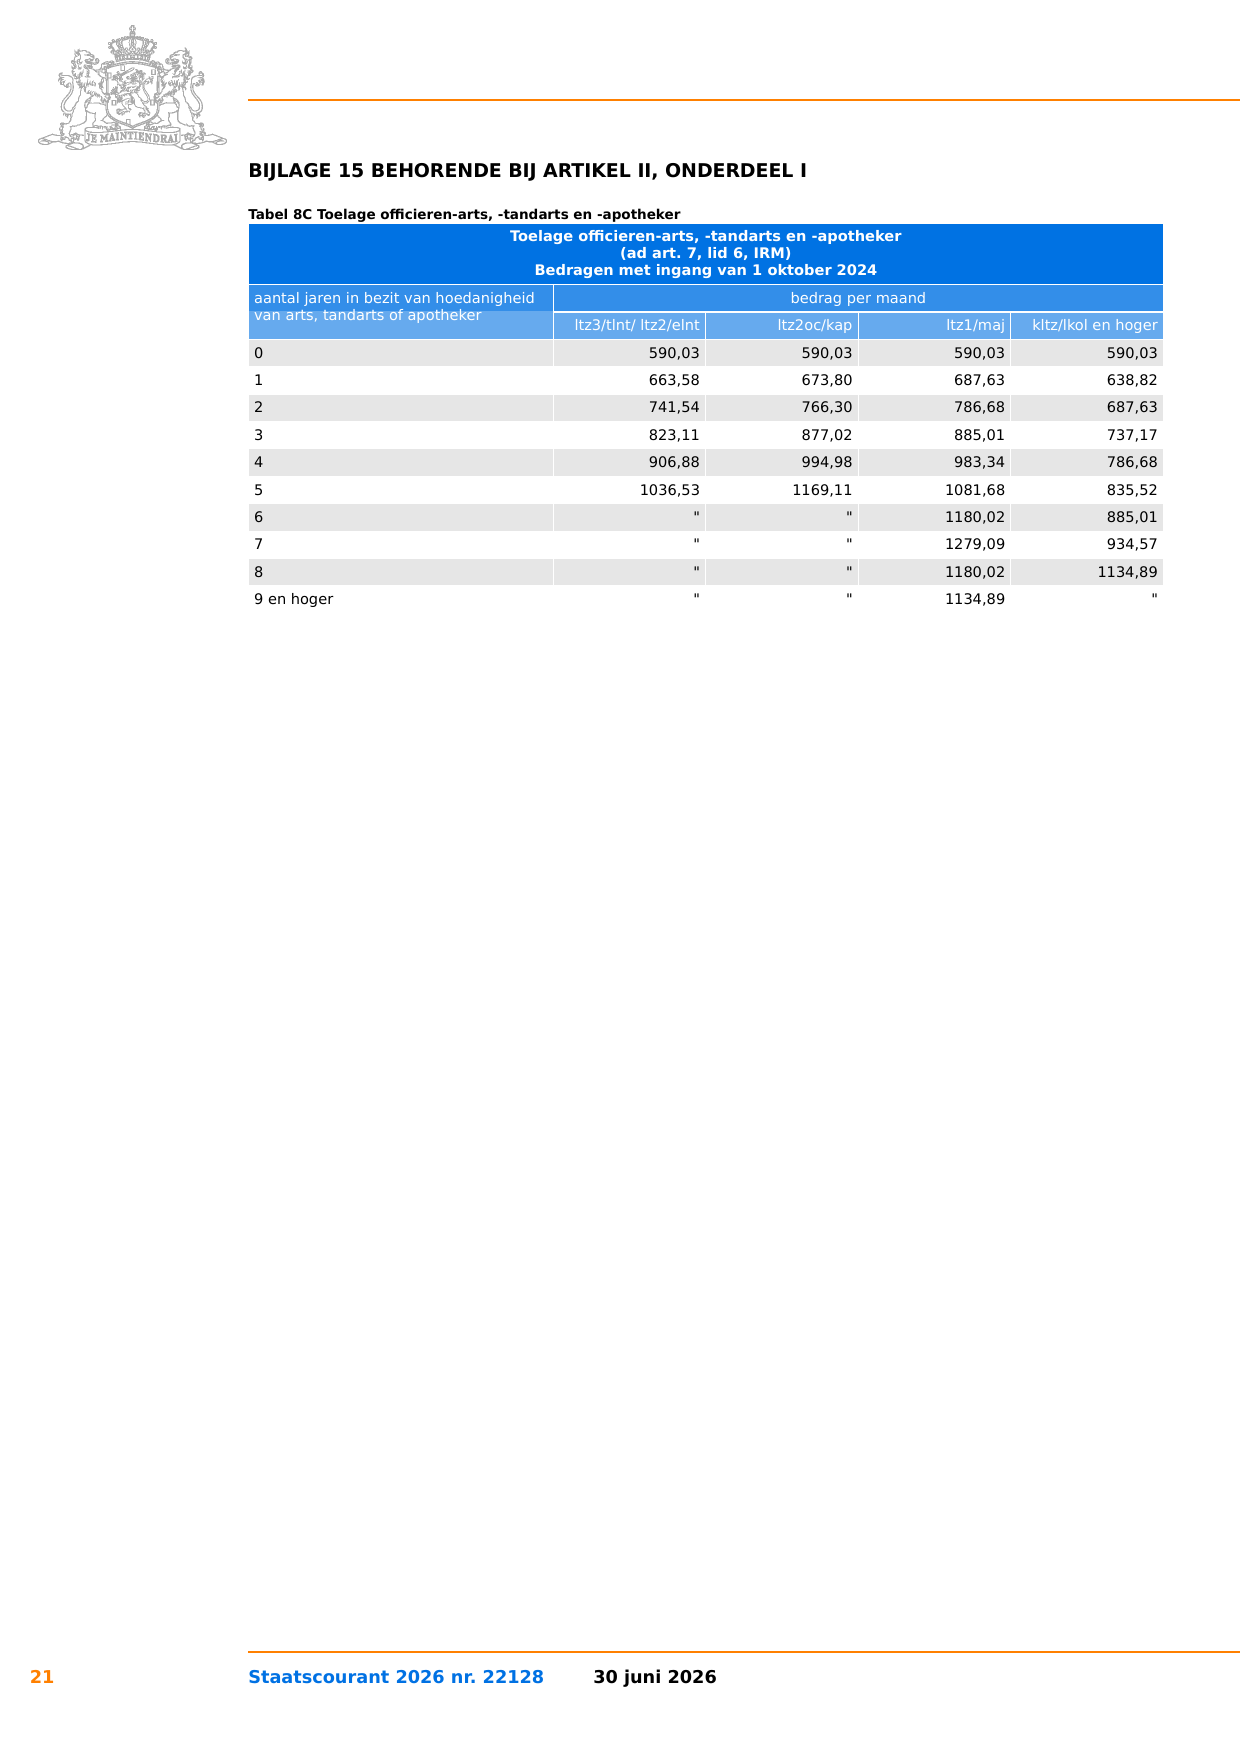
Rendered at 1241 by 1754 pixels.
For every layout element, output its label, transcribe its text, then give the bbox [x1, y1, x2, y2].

table_cell 1 [249, 367, 553, 393]
table_header Tabel 8C Toelage officieren-arts, -tandarts en -apotheker [248, 207, 1163, 223]
table_cell 673,80 [706, 367, 858, 393]
table_cell 766,30 [706, 395, 858, 421]
table_cell ltz2oc/kap [706, 313, 858, 339]
table_cell 687,63 [859, 367, 1010, 393]
table_cell ltz3/tlnt/ ltz2/elnt [554, 313, 705, 339]
table_cell bedrag per maand [554, 285, 1163, 311]
table_cell aantal jaren in bezit van hoedanigheid van arts, tandarts of apotheker [249, 285, 553, 311]
table_cell 885,01 [859, 422, 1010, 448]
table_cell 1279,09 [859, 532, 1010, 558]
table_cell ltz1/maj [859, 313, 1010, 339]
picture [38, 25, 227, 150]
table_cell " [554, 532, 705, 558]
table_cell 906,88 [554, 449, 705, 476]
table_cell " [706, 559, 858, 585]
table_cell " [706, 586, 858, 613]
table_cell 786,68 [859, 395, 1010, 421]
table_cell 4 [249, 449, 553, 476]
table_cell 7 [249, 532, 553, 558]
table_cell 590,03 [706, 340, 858, 366]
table_cell 590,03 [1011, 340, 1163, 366]
table_cell 786,68 [1011, 449, 1163, 476]
table_cell 1134,89 [859, 586, 1010, 613]
table_cell 1081,68 [859, 477, 1010, 503]
subtitle BIJLAGE 15 BEHORENDE BIJ ARTIKEL II, ONDERDEEL I [248, 160, 1163, 182]
table_cell 590,03 [859, 340, 1010, 366]
table_cell 1036,53 [554, 477, 705, 503]
table_cell 9 en hoger [249, 586, 553, 613]
table_cell " [1011, 586, 1163, 613]
table_cell 6 [249, 504, 553, 531]
table_cell 687,63 [1011, 395, 1163, 421]
table_cell 994,98 [706, 449, 858, 476]
table_cell 638,82 [1011, 367, 1163, 393]
table_cell " [554, 559, 705, 585]
table_cell 0 [249, 340, 553, 366]
table_cell " [554, 586, 705, 613]
table_cell 1180,02 [859, 504, 1010, 531]
table_cell 885,01 [1011, 504, 1163, 531]
table_cell 590,03 [554, 340, 705, 366]
table_cell 3 [249, 422, 553, 448]
table_cell 741,54 [554, 395, 705, 421]
table_cell 1134,89 [1011, 559, 1163, 585]
table_cell 737,17 [1011, 422, 1163, 448]
table_cell 1180,02 [859, 559, 1010, 585]
table_cell " [706, 532, 858, 558]
table_cell 663,58 [554, 367, 705, 393]
table_cell " [554, 504, 705, 531]
table_cell 835,52 [1011, 477, 1163, 503]
table_cell 2 [249, 395, 553, 421]
table_cell 877,02 [706, 422, 858, 448]
table_cell 8 [249, 559, 553, 585]
table_cell " [706, 504, 858, 531]
table_cell Toelage officieren-arts, -tandarts en -apotheker (ad art. 7, lid 6, IRM) Bedragen met ingang van 1 oktober 2024 [249, 224, 1163, 284]
table_cell kltz/lkol en hoger [1011, 313, 1163, 339]
table_cell 983,34 [859, 449, 1010, 476]
table_cell 934,57 [1011, 532, 1163, 558]
table_cell 1169,11 [706, 477, 858, 503]
table_cell 823,11 [554, 422, 705, 448]
table_cell 5 [249, 477, 553, 503]
